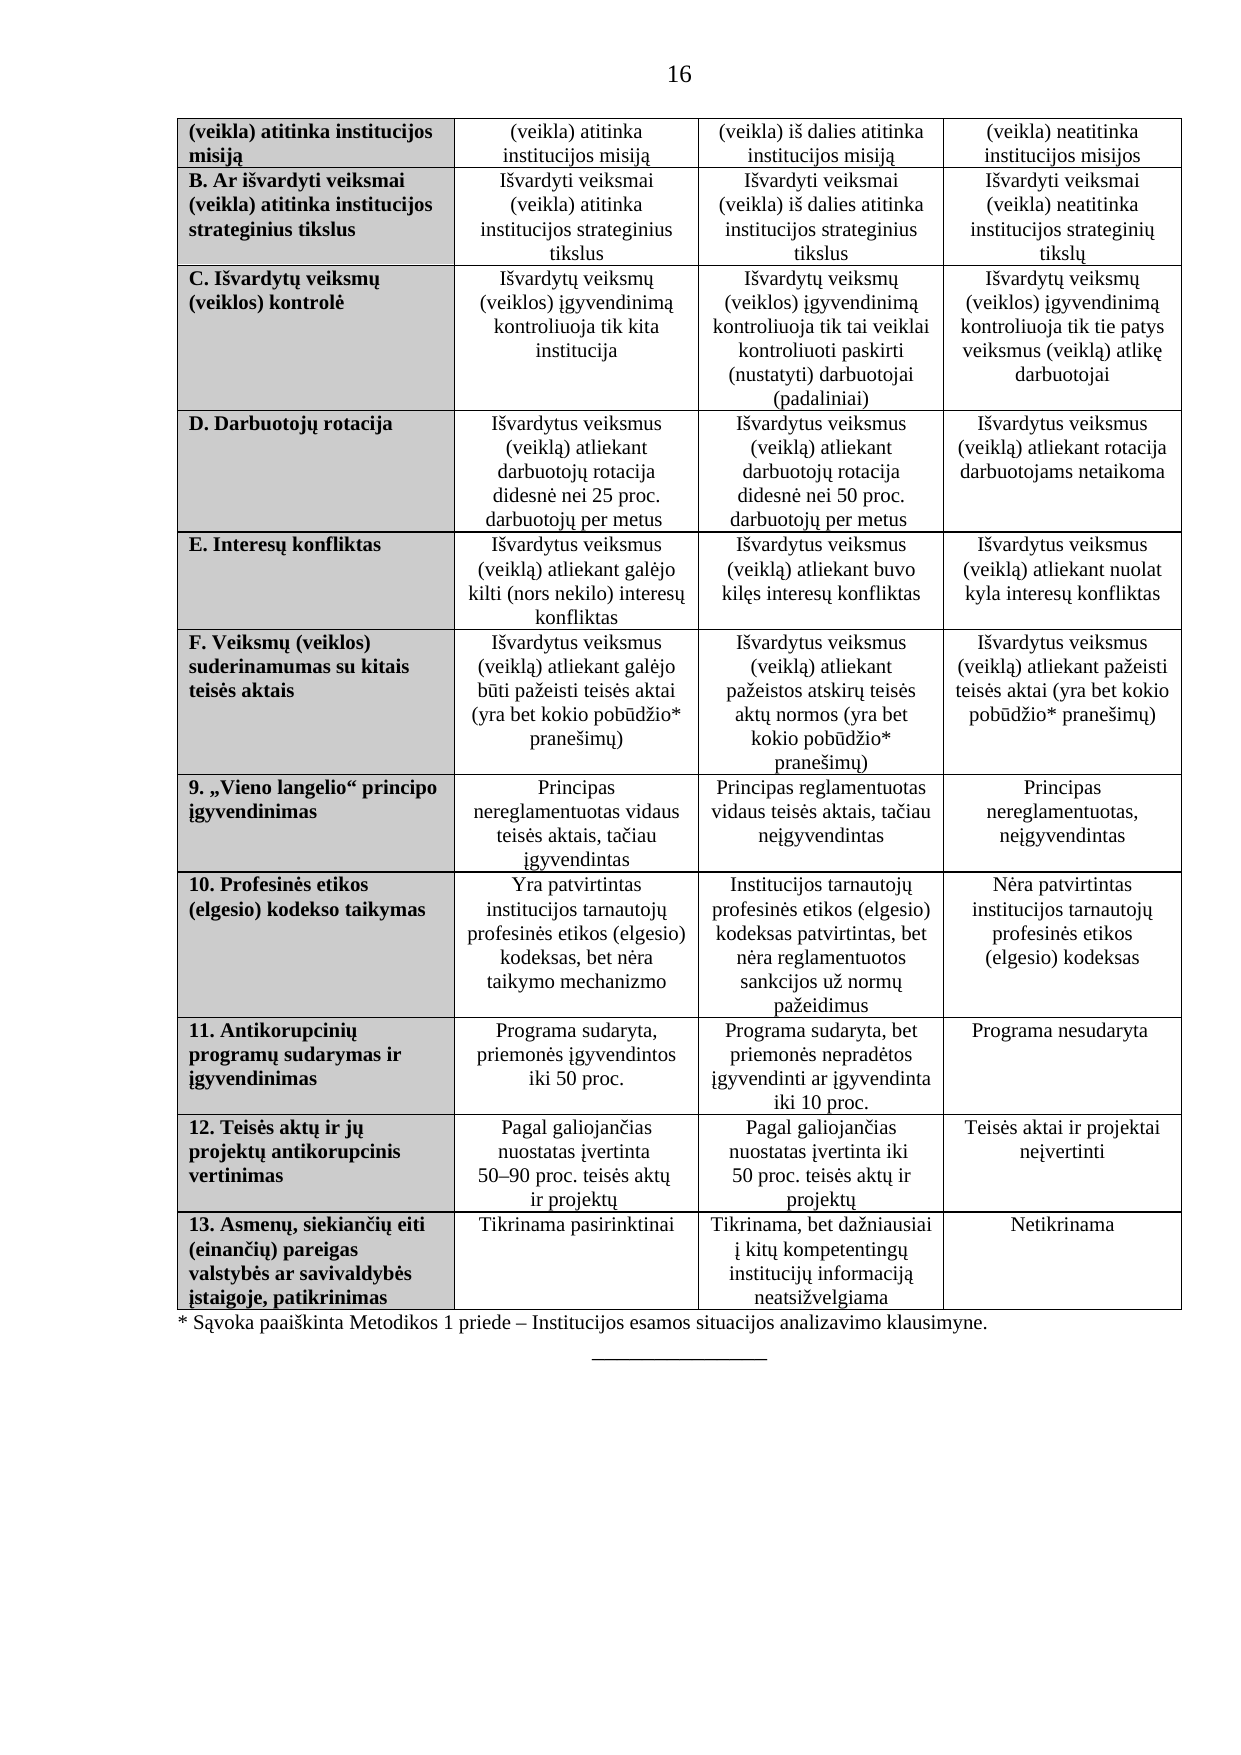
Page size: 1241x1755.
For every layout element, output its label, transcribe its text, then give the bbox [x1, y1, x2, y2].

table_cell Nėra patvirtintas institucijos tarnautojų profesinės etikos (elgesio) kodeksas [944, 873, 1181, 1017]
table_cell Išvardytus veiksmus (veiklą) atliekant nuolat kyla interesų konfliktas [944, 533, 1181, 629]
table_cell Principas nereglamentuotas vidaus teisės aktais, tačiau įgyvendintas [455, 775, 698, 871]
table_cell Išvardytų veiksmų (veiklos) įgyvendinimą kontroliuoja tik tie patys veiksmus (veiklą) atlikę darbuotojai [944, 266, 1181, 410]
table_cell Tikrinama pasirinktinai [455, 1213, 698, 1309]
table_cell 9. „Vieno langelio“ principo įgyvendinimas [178, 775, 454, 871]
table_cell Išvardytus veiksmus (veiklą) atliekant galėjo kilti (nors nekilo) interesų konfliktas [455, 533, 698, 629]
table_cell Programa nesudaryta [944, 1018, 1181, 1114]
table_cell (veikla) neatitinka institucijos misijos [944, 119, 1181, 167]
table_cell D. Darbuotojų rotacija [178, 411, 454, 531]
table_cell 13. Asmenų, siekiančių eiti (einančių) pareigas valstybės ar savivaldybės įstaigoje, patikrinimas [178, 1213, 454, 1309]
table_cell Tikrinama, bet dažniausiai į kitų kompetentingų institucijų informaciją neatsižvelgiama [699, 1213, 943, 1309]
text * Sąvoka paaiškinta Metodikos 1 priede – Institucijos esamos situacijos analizavimo klausimyne. [177, 1310, 1181, 1334]
table_cell F. Veiksmų (veiklos) suderinamumas su kitais teisės aktais [178, 630, 454, 774]
table_cell Teisės aktai ir projektai neįvertinti [944, 1115, 1181, 1211]
table_cell Principas reglamentuotas vidaus teisės aktais, tačiau neįgyvendintas [699, 775, 943, 871]
table_cell C. Išvardytų veiksmų (veiklos) kontrolė [178, 266, 454, 410]
table_cell Išvardytus veiksmus (veiklą) atliekant darbuotojų rotacija didesnė nei 50 proc. darbuotojų per metus [699, 411, 943, 531]
table_cell 11. Antikorupcinių programų sudarymas ir įgyvendinimas [178, 1018, 454, 1114]
table_cell Išvardyti veiksmai (veikla) neatitinka institucijos strateginių tikslų [944, 168, 1181, 264]
table_cell Išvardytus veiksmus (veiklą) atliekant buvo kilęs interesų konfliktas [699, 533, 943, 629]
table_cell (veikla) atitinka institucijos misiją [455, 119, 698, 167]
table_cell Yra patvirtintas institucijos tarnautojų profesinės etikos (elgesio) kodeksas, bet nėra taikymo mechanizmo [455, 873, 698, 1017]
table_cell 12. Teisės aktų ir jų projektų antikorupcinis vertinimas [178, 1115, 454, 1211]
text ______________ [177, 1334, 1181, 1362]
table_cell Išvardyti veiksmai (veikla) iš dalies atitinka institucijos strateginius tikslus [699, 168, 943, 264]
table_cell (veikla) iš dalies atitinka institucijos misiją [699, 119, 943, 167]
table_cell (veikla) atitinka institucijos misiją [178, 119, 454, 167]
table_cell Pagal galiojančias nuostatas įvertinta iki 50 proc. teisės aktų ir projektų [699, 1115, 943, 1211]
table_cell Išvardyti veiksmai (veikla) atitinka institucijos strateginius tikslus [455, 168, 698, 264]
table_cell E. Interesų konfliktas [178, 533, 454, 629]
table_cell Programa sudaryta, priemonės įgyvendintos iki 50 proc. [455, 1018, 698, 1114]
table_cell Išvardytus veiksmus (veiklą) atliekant pažeisti teisės aktai (yra bet kokio pobūdžio* pranešimų) [944, 630, 1181, 774]
table_cell Išvardytų veiksmų (veiklos) įgyvendinimą kontroliuoja tik kita institucija [455, 266, 698, 410]
table_cell Principas nereglamentuotas, neįgyvendintas [944, 775, 1181, 871]
table_cell Išvardytus veiksmus (veiklą) atliekant pažeistos atskirų teisės aktų normos (yra bet kokio pobūdžio* pranešimų) [699, 630, 943, 774]
table_cell Institucijos tarnautojų profesinės etikos (elgesio) kodeksas patvirtintas, bet nėra reglamentuotos sankcijos už normų pažeidimus [699, 873, 943, 1017]
table_cell Netikrinama [944, 1213, 1181, 1309]
table_cell Programa sudaryta, bet priemonės nepradėtos įgyvendinti ar įgyvendinta iki 10 proc. [699, 1018, 943, 1114]
table_cell Pagal galiojančias nuostatas įvertinta 50–90 proc. teisės aktų ir projektų [455, 1115, 698, 1211]
table_cell Išvardytus veiksmus (veiklą) atliekant galėjo būti pažeisti teisės aktai (yra bet kokio pobūdžio* pranešimų) [455, 630, 698, 774]
table_cell B. Ar išvardyti veiksmai (veikla) atitinka institucijos strateginius tikslus [178, 168, 454, 264]
table_cell Išvardytus veiksmus (veiklą) atliekant rotacija darbuotojams netaikoma [944, 411, 1181, 531]
table_cell 10. Profesinės etikos (elgesio) kodekso taikymas [178, 873, 454, 1017]
table_cell Išvardytų veiksmų (veiklos) įgyvendinimą kontroliuoja tik tai veiklai kontroliuoti paskirti (nustatyti) darbuotojai (padaliniai) [699, 266, 943, 410]
table_cell Išvardytus veiksmus (veiklą) atliekant darbuotojų rotacija didesnė nei 25 proc. darbuotojų per metus [455, 411, 698, 531]
